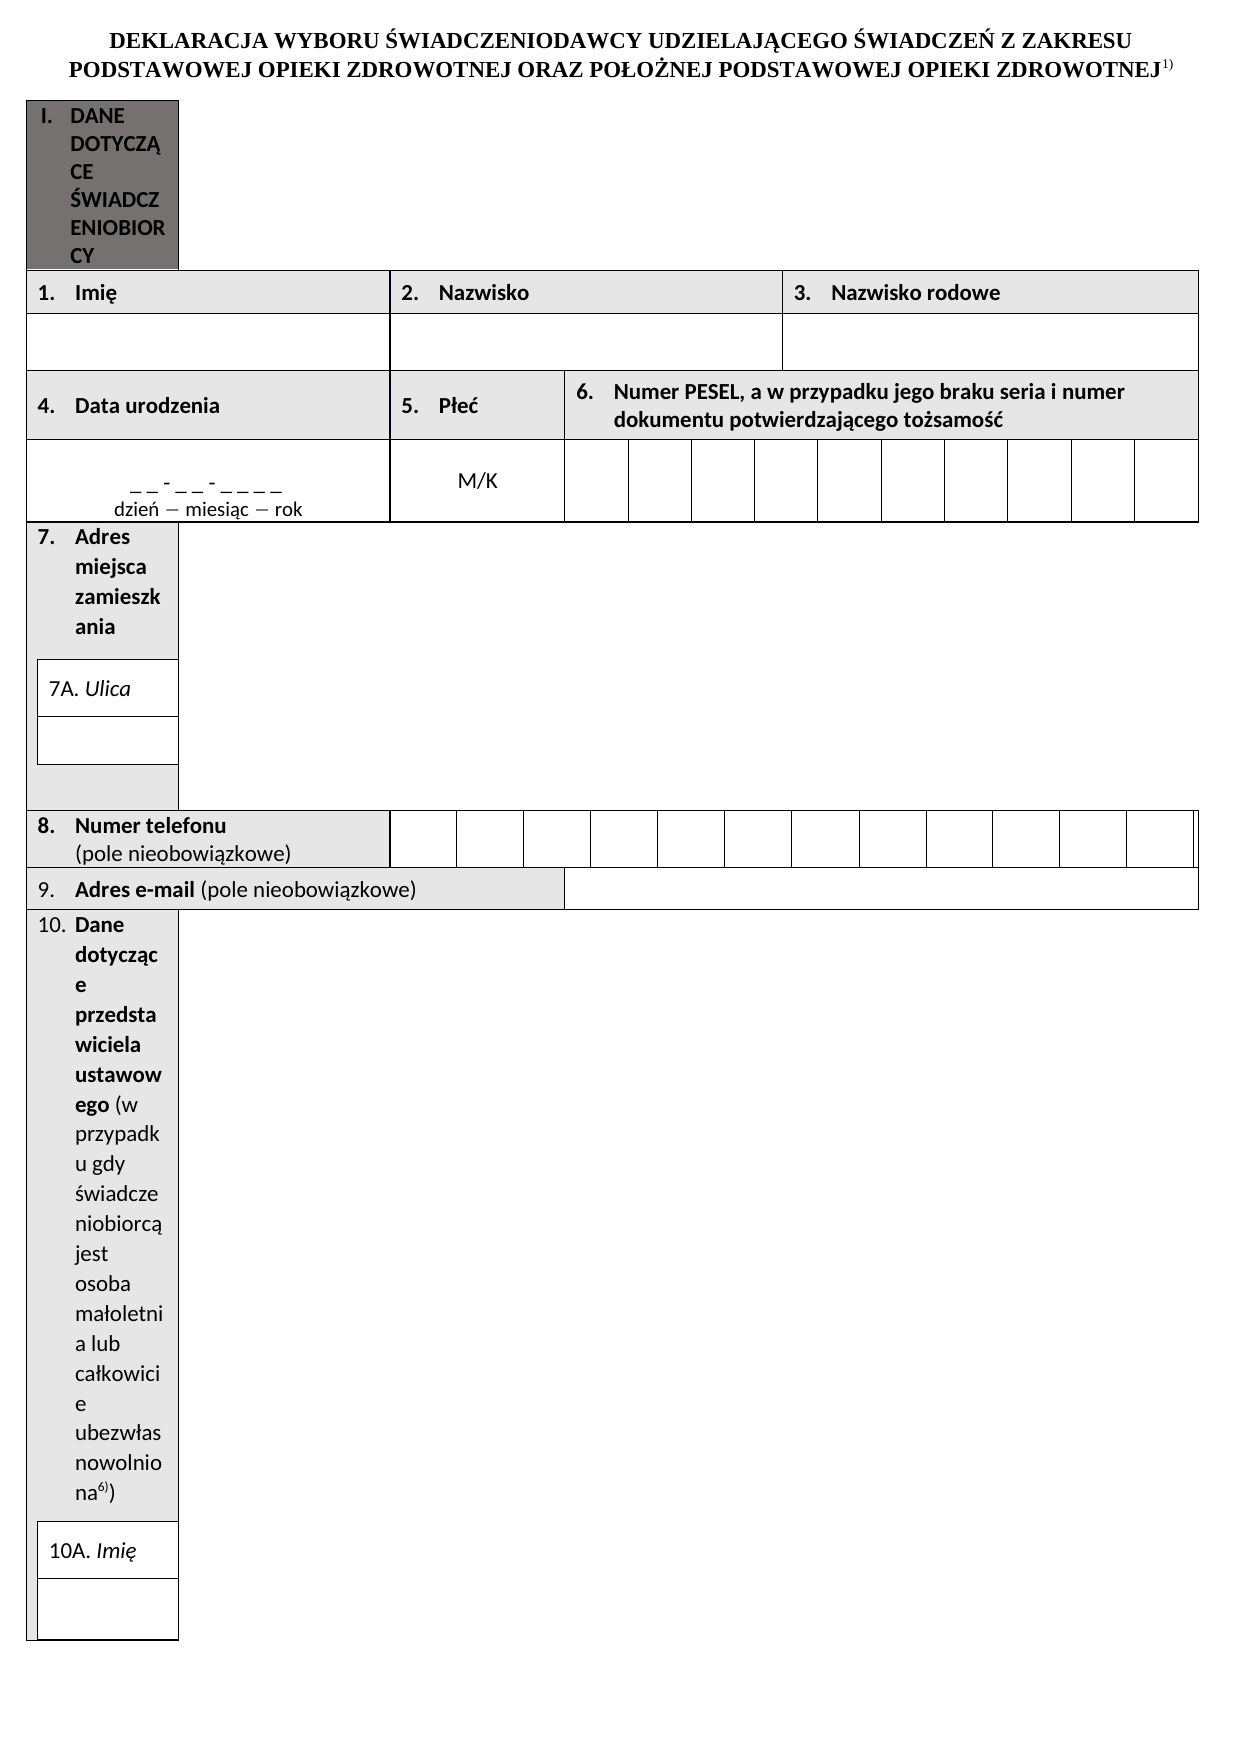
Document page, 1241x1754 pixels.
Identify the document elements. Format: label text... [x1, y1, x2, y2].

table_header 7A. Ulica [38, 660, 178, 716]
table_cell M/K [391, 440, 564, 521]
table_cell Nazwisko rodowe [783, 271, 1198, 313]
table_header [179, 100, 1198, 269]
table_cell Dane dotyczące przedstawiciela ustawowego (w przypadku gdy świadczeniobiorcą jest osoba małoletnia lub całkowicie ubezwłasnowolniona6)) [27, 910, 178, 1640]
table_cell [792, 811, 859, 867]
table_cell _ _ - _ _ - _ _ _ _ dzień  miesiąc  rok [27, 440, 389, 521]
table_cell Adres miejsca zamieszkania [27, 523, 178, 810]
table_cell [818, 440, 881, 521]
table_cell [1127, 811, 1193, 867]
table_cell [38, 1579, 178, 1639]
table_cell Numer telefonu (pole nieobowiązkowe) [27, 811, 389, 867]
table_header 10A. Imię [38, 1522, 178, 1578]
table_cell [1135, 440, 1198, 521]
table_cell [391, 811, 456, 867]
table_cell [565, 440, 628, 521]
table_cell [457, 811, 523, 867]
table_cell [1194, 811, 1198, 867]
table_cell [993, 811, 1059, 867]
table_cell [945, 440, 1007, 521]
table_cell [27, 314, 389, 370]
table_cell Numer PESEL, a w przypadku jego braku seria i numer dokumentu potwierdzającego tożsamość [565, 371, 1198, 439]
table_cell [783, 314, 1198, 370]
table_cell [882, 440, 944, 521]
table_cell Imię [27, 271, 389, 313]
table_cell [755, 440, 817, 521]
table_cell [565, 868, 1198, 909]
table_header DANE DOTYCZĄCE ŚWIADCZENIOBIORCY [27, 101, 178, 269]
table_cell [179, 523, 1198, 810]
table_cell Płeć [391, 371, 564, 439]
table_cell [524, 811, 590, 867]
table_cell [1060, 811, 1126, 867]
table_cell [629, 440, 691, 521]
table_cell Adres e-mail (pole nieobowiązkowe) [27, 868, 564, 909]
table_cell [692, 440, 754, 521]
table_cell [927, 811, 992, 867]
table_cell [591, 811, 657, 867]
table_cell [391, 314, 782, 370]
table_cell Nazwisko [391, 271, 782, 313]
table_cell [1008, 440, 1071, 521]
text DEKLARACJA WYBORU ŚWIADCZENIODAWCY UDZIELAJĄCEGO ŚWIADCZEŃ Z ZAKRESU PODSTAWOWEJ OPIEKI ZDROWOTNEJ ORAZ POŁOŻNEJ PODSTAWOWEJ OPIEKI ZDROWOTNEJ1) [38, 27, 1203, 82]
table_cell [1072, 440, 1134, 521]
table_cell Data urodzenia [27, 371, 389, 439]
table_cell [179, 910, 1198, 1640]
table_cell [38, 717, 178, 764]
table_cell [658, 811, 724, 867]
table_cell [860, 811, 926, 867]
table_cell [725, 811, 791, 867]
